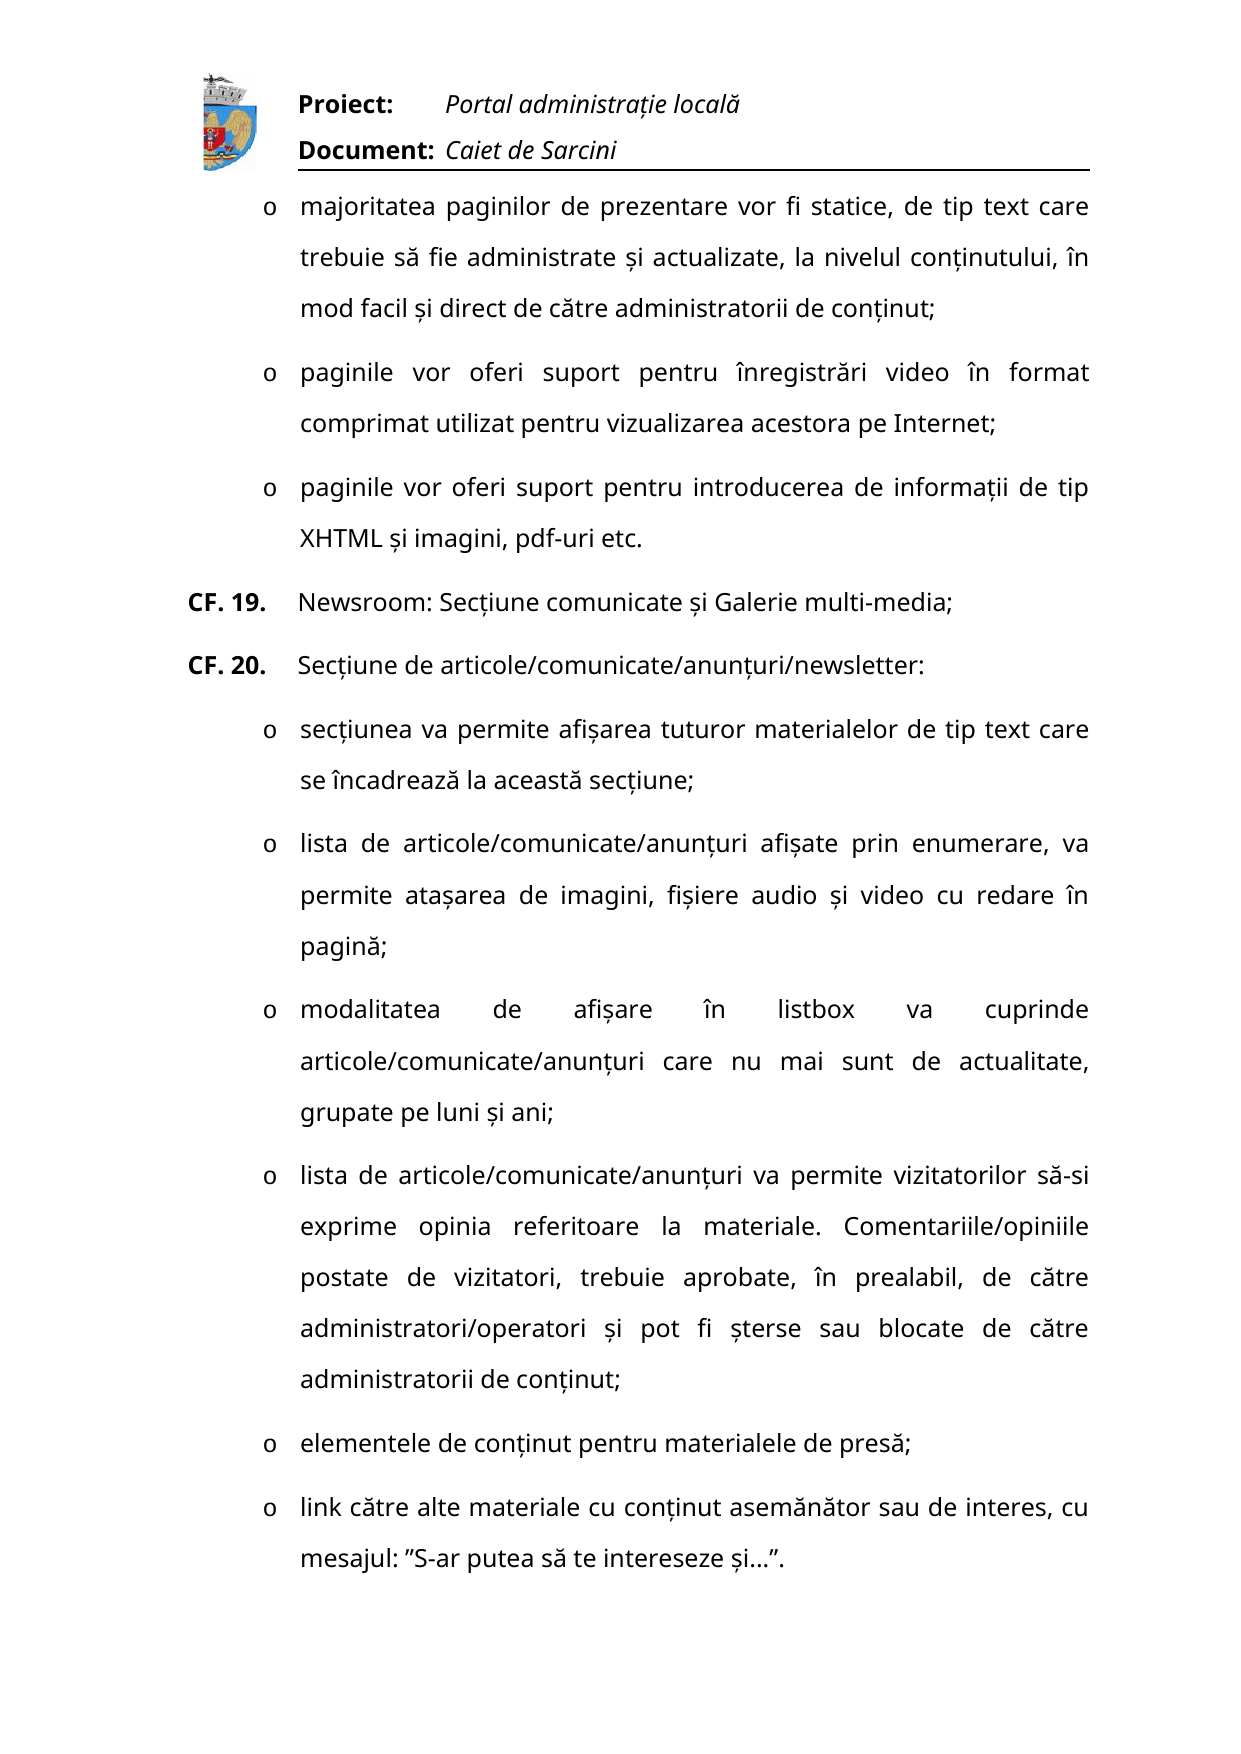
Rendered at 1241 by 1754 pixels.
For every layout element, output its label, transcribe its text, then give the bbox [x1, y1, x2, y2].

list Secțiune de articole/comunicate/anunțuri/newsletter: [187, 648, 1090, 682]
list lista de articole/comunicate/anunțuri afișate prin enumerare, va permite atașarea de imagini, fișiere audio și video cu redare în pagină; [262, 826, 1090, 962]
list elementele de conținut pentru materialele de presă; [262, 1426, 1090, 1460]
list lista de articole/comunicate/anunțuri va permite vizitatorilor să-si exprime opinia referitoare la materiale. Comentariile/opiniile postate de vizitatori, trebuie aprobate, în prealabil, de către administratori/operatori și pot fi șterse sau blocate de către administratorii de conținut; [262, 1158, 1090, 1396]
list majoritatea paginilor de prezentare vor fi statice, de tip text care trebuie să fie administrate și actualizate, la nivelul conținutului, în mod facil și direct de către administratorii de conținut; [262, 189, 1090, 325]
list paginile vor oferi suport pentru introducerea de informații de tip XHTML și imagini, pdf-uri etc. [262, 469, 1090, 555]
list link către alte materiale cu conținut asemănător sau de interes, cu mesajul: ”S-ar putea să te intereseze și...”. [262, 1489, 1090, 1575]
list Newsroom: Secțiune comunicate și Galerie multi-media; [187, 584, 1090, 618]
list secțiunea va permite afișarea tuturor materialelor de tip text care se încadrează la această secțiune; [262, 711, 1090, 797]
list paginile vor oferi suport pentru înregistrări video în format comprimat utilizat pentru vizualizarea acestora pe Internet; [262, 354, 1090, 440]
list modalitatea de afișare în listbox va cuprinde articole/comunicate/anunțuri care nu mai sunt de actualitate, grupate pe luni și ani; [262, 992, 1090, 1128]
